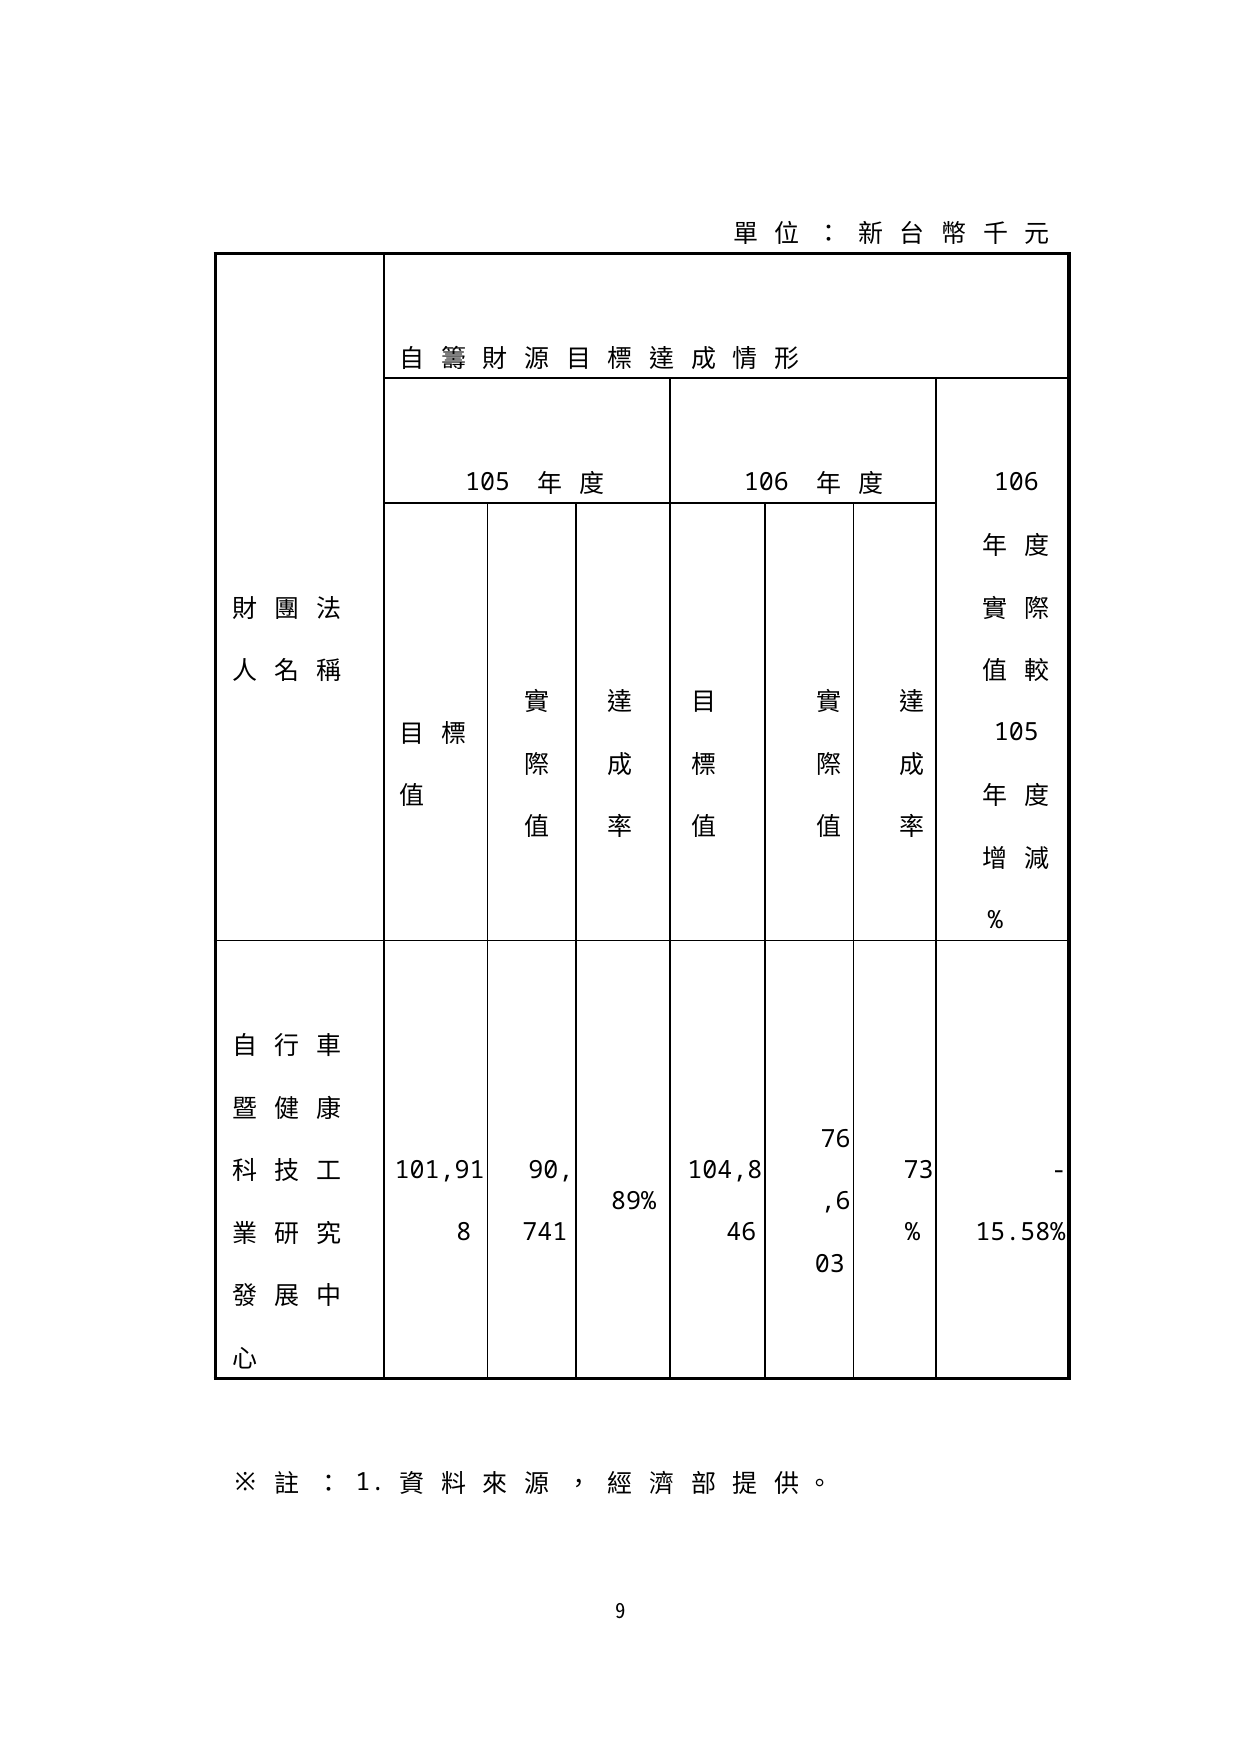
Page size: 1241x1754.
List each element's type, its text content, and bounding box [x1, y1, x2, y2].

table_cell 73% [854, 941, 935, 1377]
table_cell 76,603 [766, 941, 853, 1377]
table_cell 106年度 [671, 379, 935, 502]
table_cell 目標值 [385, 504, 487, 939]
table_cell 89% [577, 941, 669, 1377]
table_header 財團法人名稱 [217, 255, 383, 939]
table_cell 實際值 [488, 504, 575, 939]
text 單位：新台幣千元 [212, 189, 1058, 252]
table_cell 105年度 [385, 379, 669, 502]
table_header 自籌財源目標達成情形 [385, 255, 1067, 377]
table_cell 達成率 [577, 504, 669, 939]
table_cell 106年度實際值較105年度增減% [937, 379, 1067, 939]
table_cell 目標值 [671, 504, 764, 939]
table_cell 實際值 [766, 504, 853, 939]
table_cell 達成率 [854, 504, 935, 939]
table_cell -15.58% [937, 941, 1067, 1377]
text ※註：1.資料來源，經濟部提供。 [212, 1439, 1058, 1502]
table_cell 自行車暨健康科技工業研究發展中心 [217, 941, 383, 1377]
table_cell 90,741 [488, 941, 575, 1377]
table_cell 104,846 [671, 941, 764, 1377]
table_cell 101,918 [385, 941, 487, 1377]
